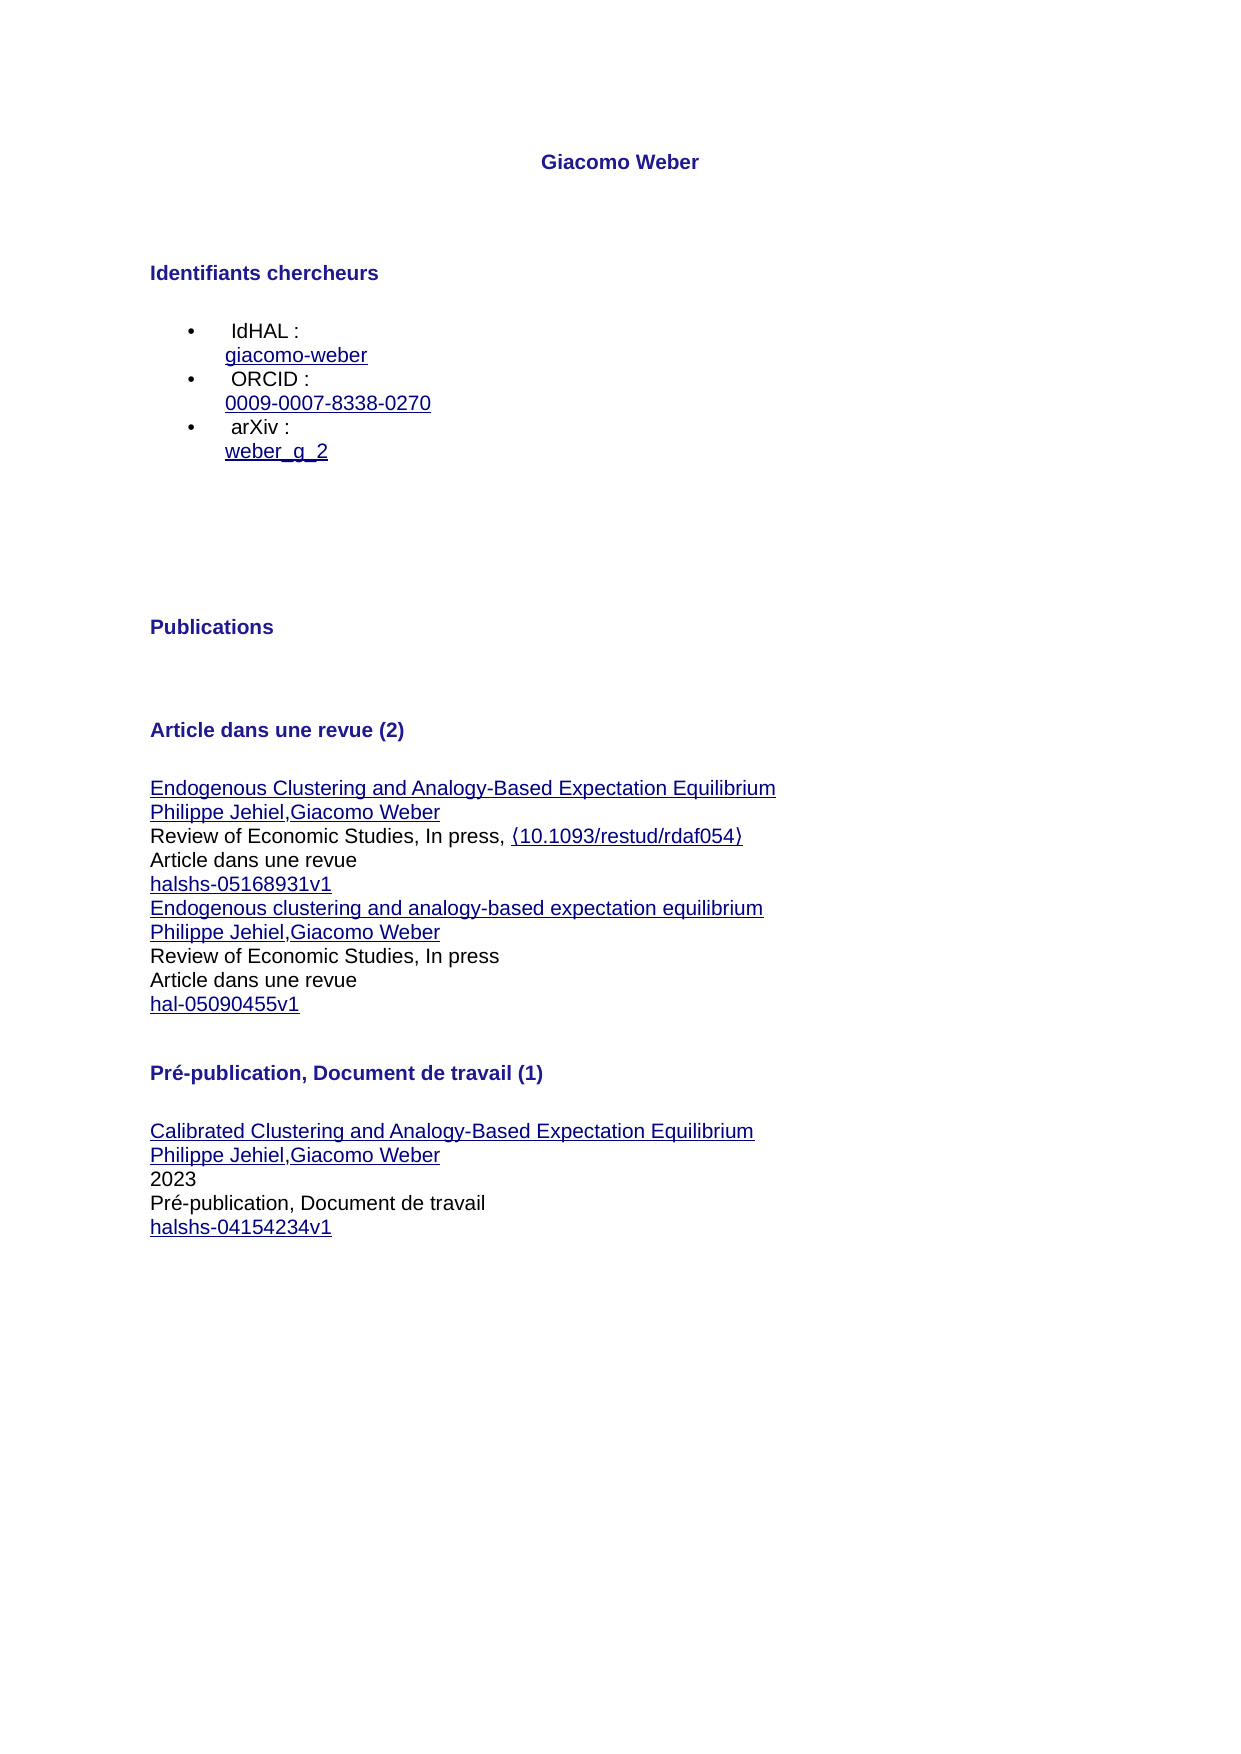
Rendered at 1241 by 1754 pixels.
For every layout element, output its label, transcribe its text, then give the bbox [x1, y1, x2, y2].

list ORCID : [187, 367, 1090, 391]
list 0009-0007-8338-0270 [187, 391, 1090, 414]
list weber_g_2 [187, 438, 1090, 462]
subtitle Article dans une revue (2) [150, 718, 1090, 742]
subtitle Giacomo Weber [150, 150, 1090, 174]
table_header Endogenous Clustering and Analogy-Based Expectation Equilibrium Philippe Jehiel,Giacomo Weber Review of Economic Studies, In press, ⟨10.1093/restud/rdaf054⟩ Article dans une revue halshs-05168931v1 [150, 776, 1090, 896]
table_header Calibrated Clustering and Analogy-Based Expectation Equilibrium Philippe Jehiel,Giacomo Weber 2023 Pré-publication, Document de travail halshs-04154234v1 [150, 1119, 1090, 1238]
subtitle Publications [150, 614, 1090, 638]
list giacomo-weber [187, 343, 1090, 367]
subtitle Identifiants chercheurs [150, 260, 1090, 284]
subtitle Pré-publication, Document de travail (1) [150, 1060, 1090, 1084]
list arXiv : [187, 414, 1090, 438]
table_cell Endogenous clustering and analogy-based expectation equilibrium Philippe Jehiel,Giacomo Weber Review of Economic Studies, In press Article dans une revue hal-05090455v1 [150, 896, 1090, 1016]
list IdHAL : [187, 319, 1090, 343]
